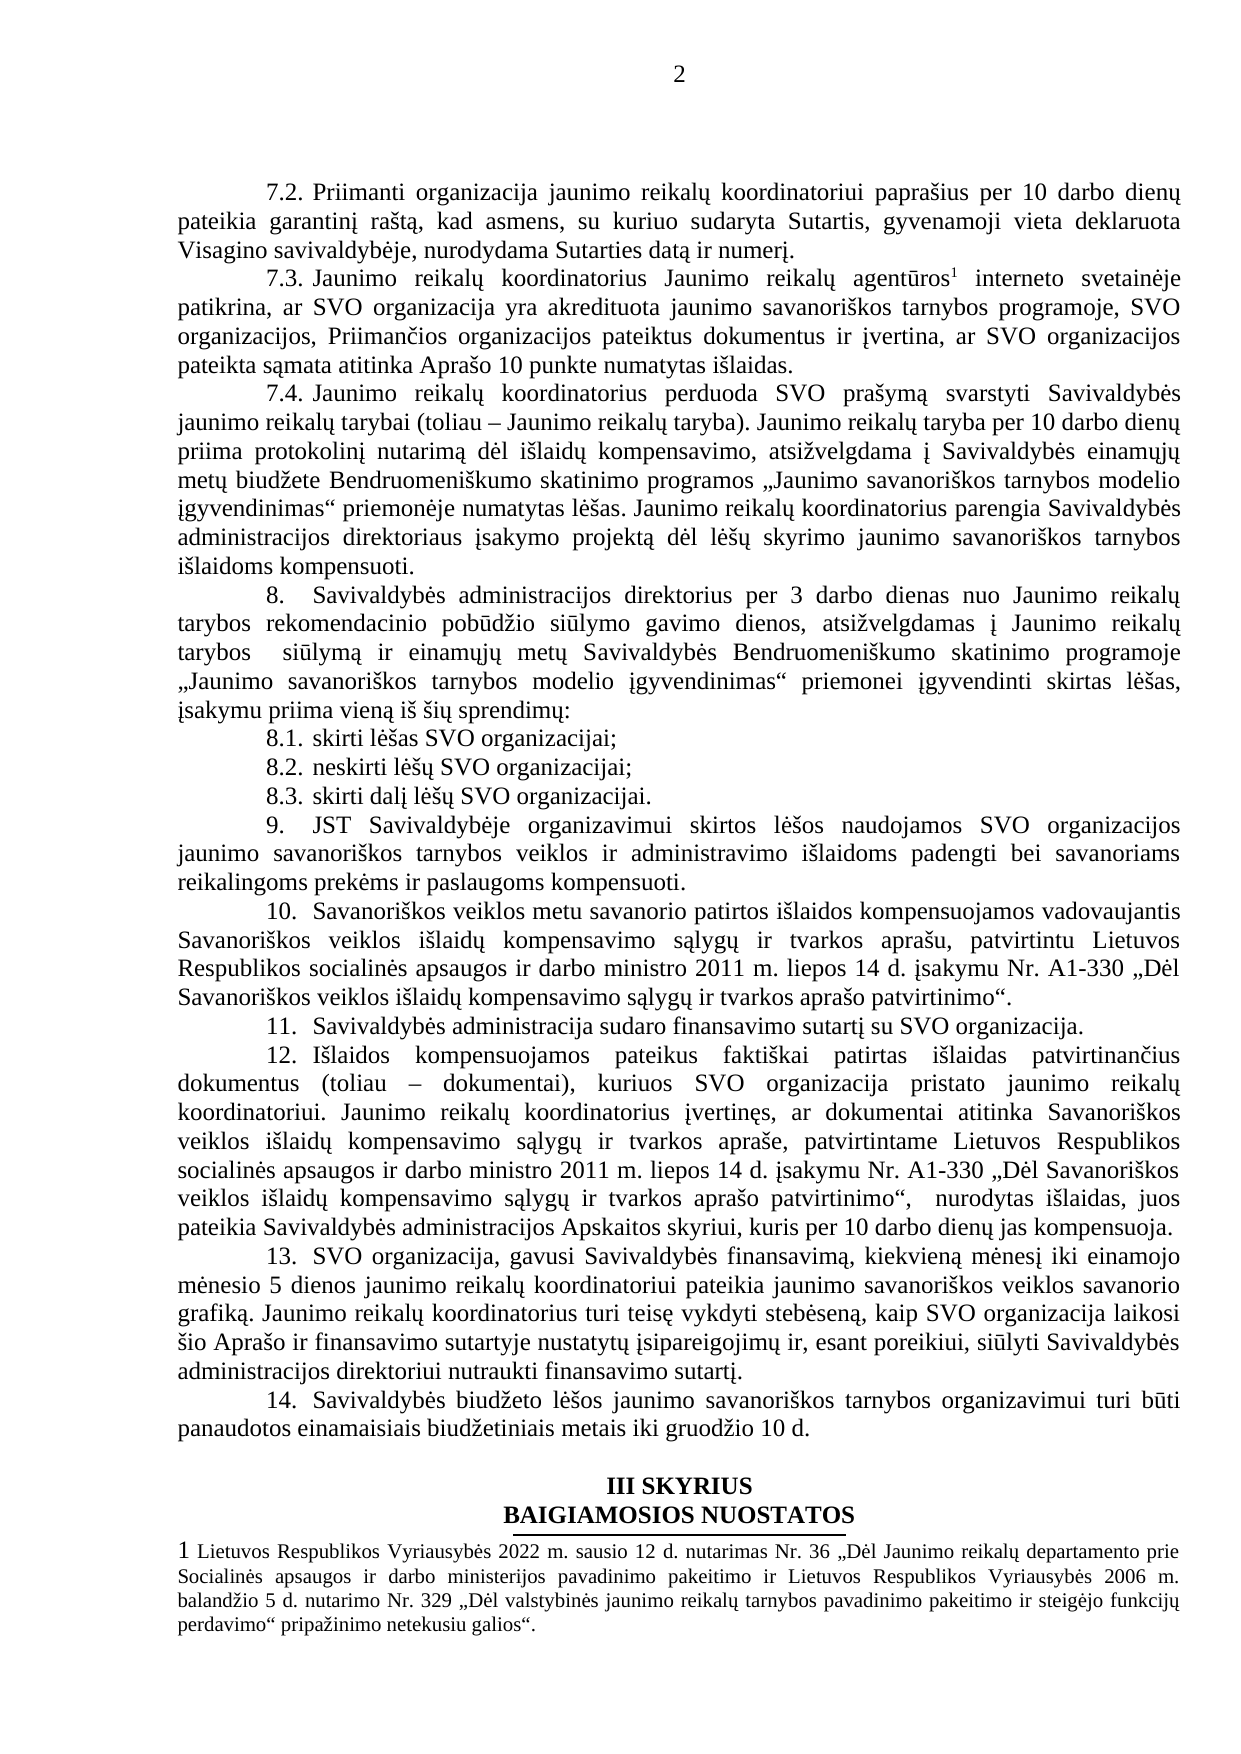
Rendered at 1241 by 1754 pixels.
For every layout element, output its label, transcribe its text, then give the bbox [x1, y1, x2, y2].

text 7.2. Priimanti organizacija jaunimo reikalų koordinatoriui paprašius per 10 darbo dienų pateikia garantinį raštą, kad asmens, su kuriuo sudaryta Sutartis, gyvenamoji vieta deklaruota Visagino savivaldybėje, nurodydama Sutarties datą ir numerį. [177, 177, 1181, 263]
text 12. Išlaidos kompensuojamos pateikus faktiškai patirtas išlaidas patvirtinančius dokumentus (toliau – dokumentai), kuriuos SVO organizacija pristato jaunimo reikalų koordinatoriui. Jaunimo reikalų koordinatorius įvertinęs, ar dokumentai atitinka Savanoriškos veiklos išlaidų kompensavimo sąlygų ir tvarkos apraše, patvirtintame Lietuvos Respublikos socialinės apsaugos ir darbo ministro 2011 m. liepos 14 d. įsakymu Nr. A1-330 „Dėl Savanoriškos veiklos išlaidų kompensavimo sąlygų ir tvarkos aprašo patvirtinimo“, nurodytas išlaidas, juos pateikia Savivaldybės administracijos Apskaitos skyriui, kuris per 10 darbo dienų jas kompensuoja. [177, 1040, 1181, 1241]
text III SKYRIUS [177, 1471, 1181, 1500]
text 11. Savivaldybės administracija sudaro finansavimo sutartį su SVO organizacija. [177, 1011, 1181, 1040]
text 8.1. skirti lėšas SVO organizacijai; [177, 723, 1181, 752]
text Lietuvos Respublikos Vyriausybės 2022 m. sausio 12 d. nutarimas Nr. 36 „Dėl Jaunimo reikalų departamento prie Socialinės apsaugos ir darbo ministerijos pavadinimo pakeitimo ir Lietuvos Respublikos Vyriausybės 2006 m. balandžio 5 d. nutarimo Nr. 329 „Dėl valstybinės jaunimo reikalų tarnybos pavadinimo pakeitimo ir steigėjo funkcijų perdavimo“ pripažinimo netekusiu galios“. [177, 1535, 1181, 1636]
text 9. JST Savivaldybėje organizavimui skirtos lėšos naudojamos SVO organizacijos jaunimo savanoriškos tarnybos veiklos ir administravimo išlaidoms padengti bei savanoriams reikalingoms prekėms ir paslaugoms kompensuoti. [177, 810, 1181, 896]
text 14. Savivaldybės biudžeto lėšos jaunimo savanoriškos tarnybos organizavimui turi būti panaudotos einamaisiais biudžetiniais metais iki gruodžio 10 d. [177, 1385, 1181, 1442]
text 8. Savivaldybės administracijos direktorius per 3 darbo dienas nuo Jaunimo reikalų tarybos rekomendacinio pobūdžio siūlymo gavimo dienos, atsižvelgdamas į Jaunimo reikalų tarybos siūlymą ir einamųjų metų Savivaldybės Bendruomeniškumo skatinimo programoje „Jaunimo savanoriškos tarnybos modelio įgyvendinimas“ priemonei įgyvendinti skirtas lėšas, įsakymu priima vieną iš šių sprendimų: [177, 580, 1181, 723]
text 7.3. Jaunimo reikalų koordinatorius Jaunimo reikalų agentūros interneto svetainėje patikrina, ar SVO organizacija yra akredituota jaunimo savanoriškos tarnybos programoje, SVO organizacijos, Priimančios organizacijos pateiktus dokumentus ir įvertina, ar SVO organizacijos pateikta sąmata atitinka Aprašo 10 punkte numatytas išlaidas. [177, 263, 1181, 378]
text 7.4. Jaunimo reikalų koordinatorius perduoda SVO prašymą svarstyti Savivaldybės jaunimo reikalų tarybai (toliau – Jaunimo reikalų taryba). Jaunimo reikalų taryba per 10 darbo dienų priima protokolinį nutarimą dėl išlaidų kompensavimo, atsižvelgdama į Savivaldybės einamųjų metų biudžete Bendruomeniškumo skatinimo programos „Jaunimo savanoriškos tarnybos modelio įgyvendinimas“ priemonėje numatytas lėšas. Jaunimo reikalų koordinatorius parengia Savivaldybės administracijos direktoriaus įsakymo projektą dėl lėšų skyrimo jaunimo savanoriškos tarnybos išlaidoms kompensuoti. [177, 378, 1181, 580]
text 8.2. neskirti lėšų SVO organizacijai; [177, 752, 1181, 781]
text BAIGIAMOSIOS NUOSTATOS [177, 1500, 1181, 1528]
text 13. SVO organizacija, gavusi Savivaldybės finansavimą, kiekvieną mėnesį iki einamojo mėnesio 5 dienos jaunimo reikalų koordinatoriui pateikia jaunimo savanoriškos veiklos savanorio grafiką. Jaunimo reikalų koordinatorius turi teisę vykdyti stebėseną, kaip SVO organizacija laikosi šio Aprašo ir finansavimo sutartyje nustatytų įsipareigojimų ir, esant poreikiui, siūlyti Savivaldybės administracijos direktoriui nutraukti finansavimo sutartį. [177, 1241, 1181, 1385]
text 8.3. skirti dalį lėšų SVO organizacijai. [177, 781, 1181, 810]
text 10. Savanoriškos veiklos metu savanorio patirtos išlaidos kompensuojamos vadovaujantis Savanoriškos veiklos išlaidų kompensavimo sąlygų ir tvarkos aprašu, patvirtintu Lietuvos Respublikos socialinės apsaugos ir darbo ministro 2011 m. liepos 14 d. įsakymu Nr. A1-330 „Dėl Savanoriškos veiklos išlaidų kompensavimo sąlygų ir tvarkos aprašo patvirtinimo“. [177, 896, 1181, 1011]
